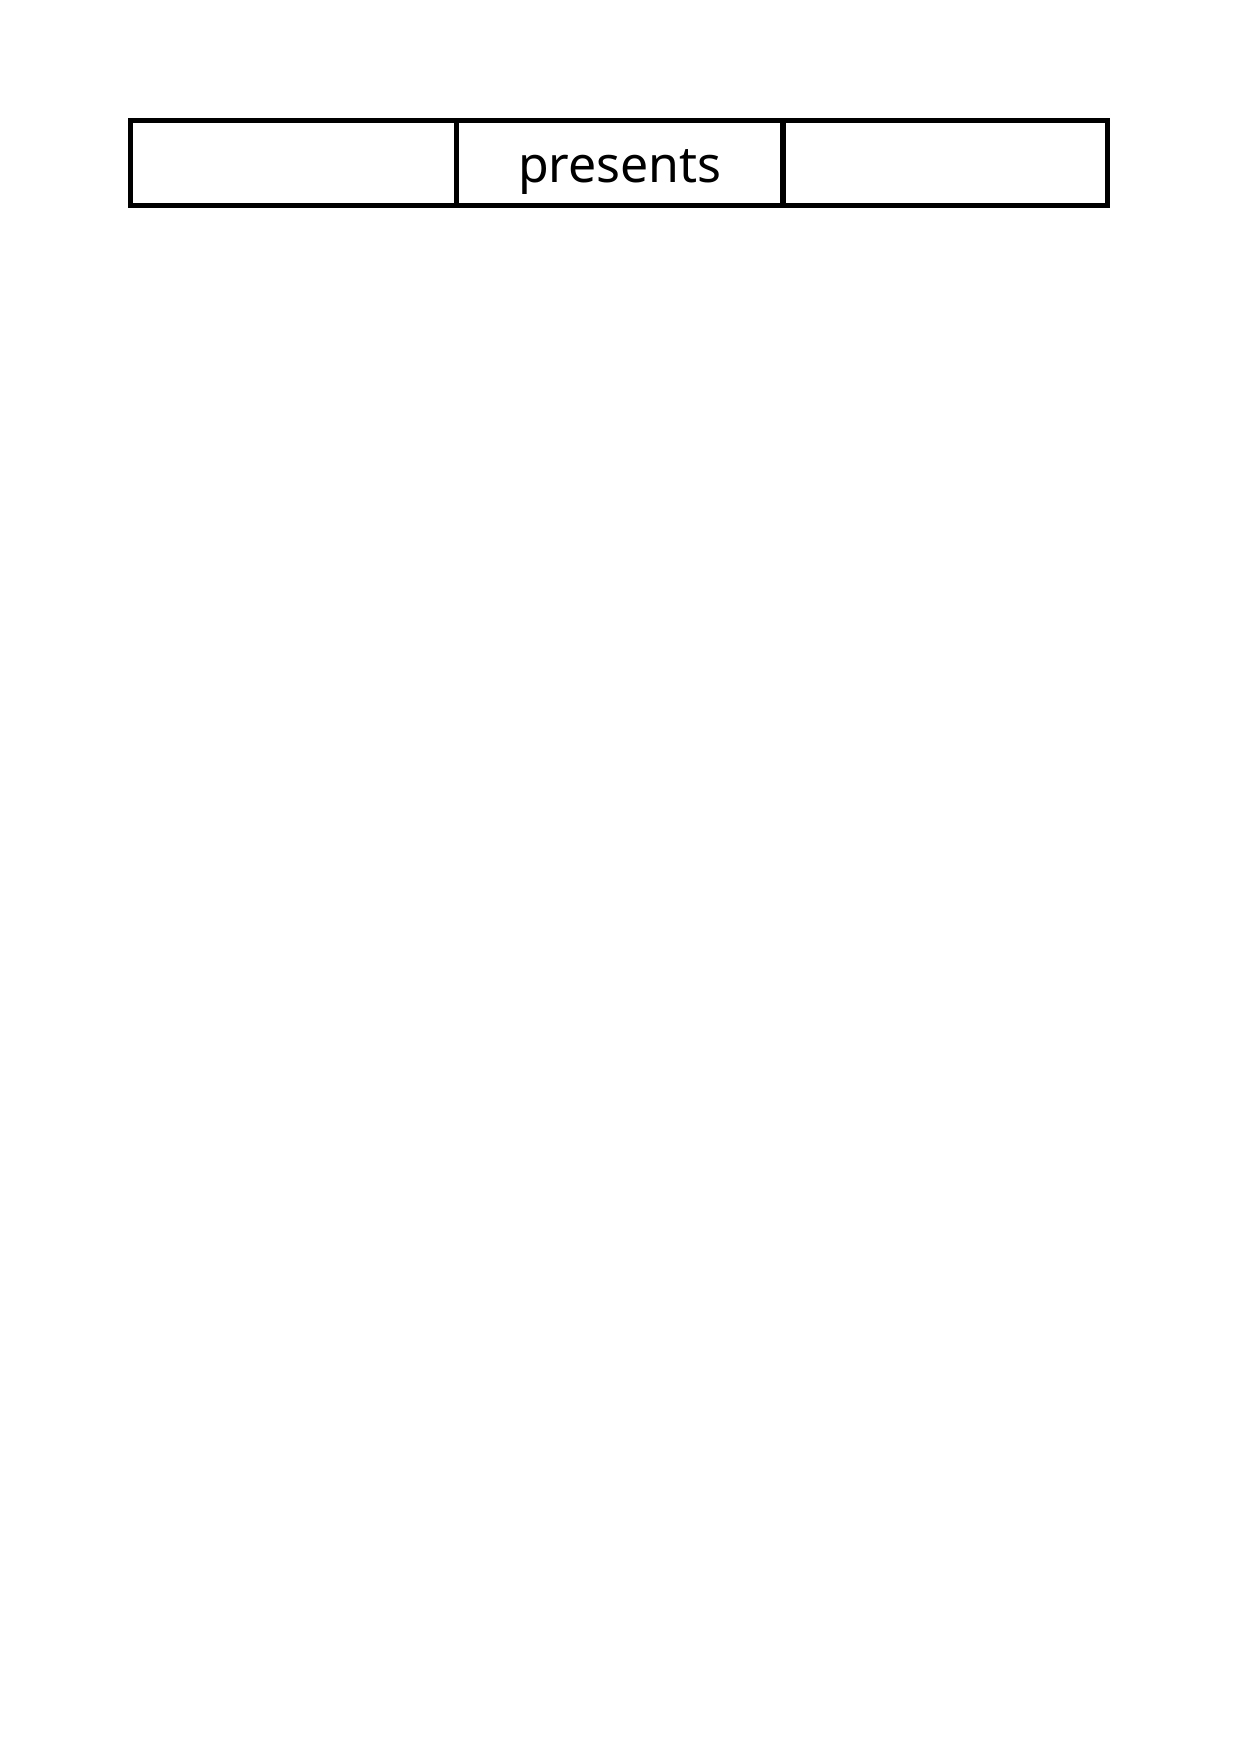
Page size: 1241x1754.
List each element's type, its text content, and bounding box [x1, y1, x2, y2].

table_cell [786, 123, 1105, 203]
table_cell presents [459, 123, 780, 203]
table_cell [133, 123, 454, 203]
